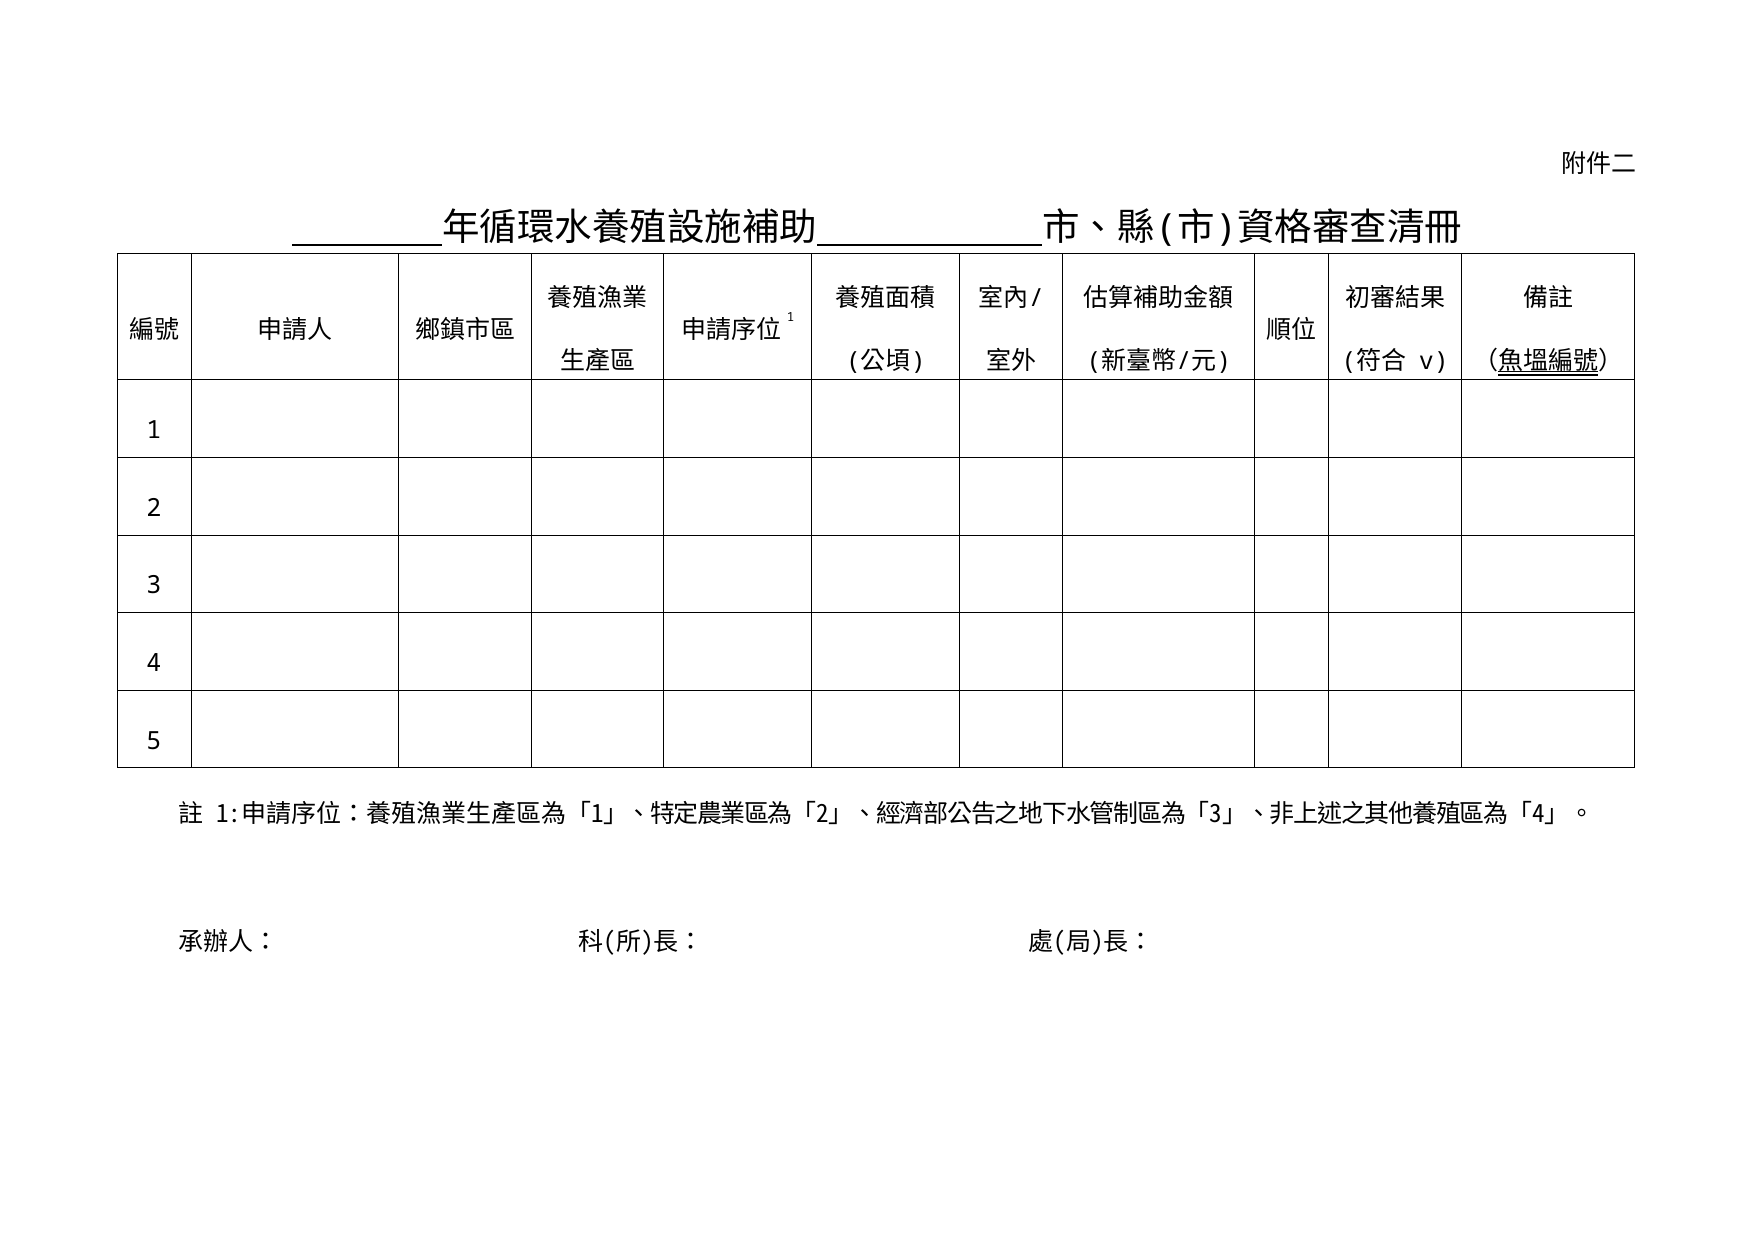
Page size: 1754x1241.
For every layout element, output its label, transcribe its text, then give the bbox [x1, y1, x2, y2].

table_header 養殖漁業生產區 [532, 254, 663, 379]
table_cell [532, 458, 663, 534]
table_cell 2 [118, 458, 191, 534]
table_header 編號 [118, 254, 191, 379]
table_cell [1063, 458, 1254, 534]
table_cell [192, 380, 398, 457]
table_cell [812, 380, 959, 457]
table_cell [1063, 691, 1254, 767]
table_cell [192, 691, 398, 767]
table_header 順位 [1255, 254, 1328, 379]
table_cell [192, 536, 398, 612]
table_cell [812, 458, 959, 534]
table_header 室內/ 室外 [960, 254, 1062, 379]
table_cell [1255, 691, 1328, 767]
table_cell [399, 380, 531, 457]
table_cell [1063, 536, 1254, 612]
table_cell [1255, 380, 1328, 457]
table_header 養殖面積 (公頃) [812, 254, 959, 379]
text 年循環水養殖設施補助 市、縣(市)資格審查清冊 [118, 183, 1636, 245]
table_cell [1462, 536, 1634, 612]
table_cell [192, 613, 398, 690]
text 附件二 [118, 120, 1636, 183]
table_header 申請序位1 [664, 254, 811, 379]
table_cell [532, 613, 663, 690]
table_cell [1462, 691, 1634, 767]
table_cell [399, 613, 531, 690]
table_header 鄉鎮市區 [399, 254, 531, 379]
table_cell [399, 458, 531, 534]
table_cell [1329, 536, 1461, 612]
table_cell [812, 536, 959, 612]
table_cell [399, 536, 531, 612]
table_cell [1329, 458, 1461, 534]
text 註 1:申請序位：養殖漁業生產區為「1」、特定農業區為「2」、經濟部公告之地下水管制區為「3」、非上述之其他養殖區為「4」。 [178, 770, 1636, 832]
table_header 備註 （魚塭編號） [1462, 254, 1634, 379]
table_cell [664, 613, 811, 690]
table_cell [1329, 380, 1461, 457]
table_cell [532, 691, 663, 767]
table_cell [1063, 613, 1254, 690]
table_cell [1462, 458, 1634, 534]
table_cell [960, 380, 1062, 457]
table_cell [960, 536, 1062, 612]
table_cell [399, 691, 531, 767]
table_cell [1329, 613, 1461, 690]
table_cell [960, 613, 1062, 690]
table_cell [532, 536, 663, 612]
table_cell [664, 380, 811, 457]
table_cell [664, 691, 811, 767]
table_cell 3 [118, 536, 191, 612]
table_cell [1255, 536, 1328, 612]
table_cell [960, 691, 1062, 767]
table_cell [812, 613, 959, 690]
table_header 申請人 [192, 254, 398, 379]
table_cell [1462, 380, 1634, 457]
table_cell [664, 458, 811, 534]
table_cell [960, 458, 1062, 534]
table_cell [812, 691, 959, 767]
table_cell [532, 380, 663, 457]
table_cell 4 [118, 613, 191, 690]
table_cell [192, 458, 398, 534]
table_header 初審結果(符合 v) [1329, 254, 1461, 379]
table_cell [1329, 691, 1461, 767]
table_cell [1462, 613, 1634, 690]
table_cell [1255, 458, 1328, 534]
table_cell 1 [118, 380, 191, 457]
table_header 估算補助金額(新臺幣/元) [1063, 254, 1254, 379]
text 承辦人： 科(所)長： 處(局)長： [178, 898, 1636, 960]
table_cell [1255, 613, 1328, 690]
table_cell [664, 536, 811, 612]
table_cell 5 [118, 691, 191, 767]
table_cell [1063, 380, 1254, 457]
